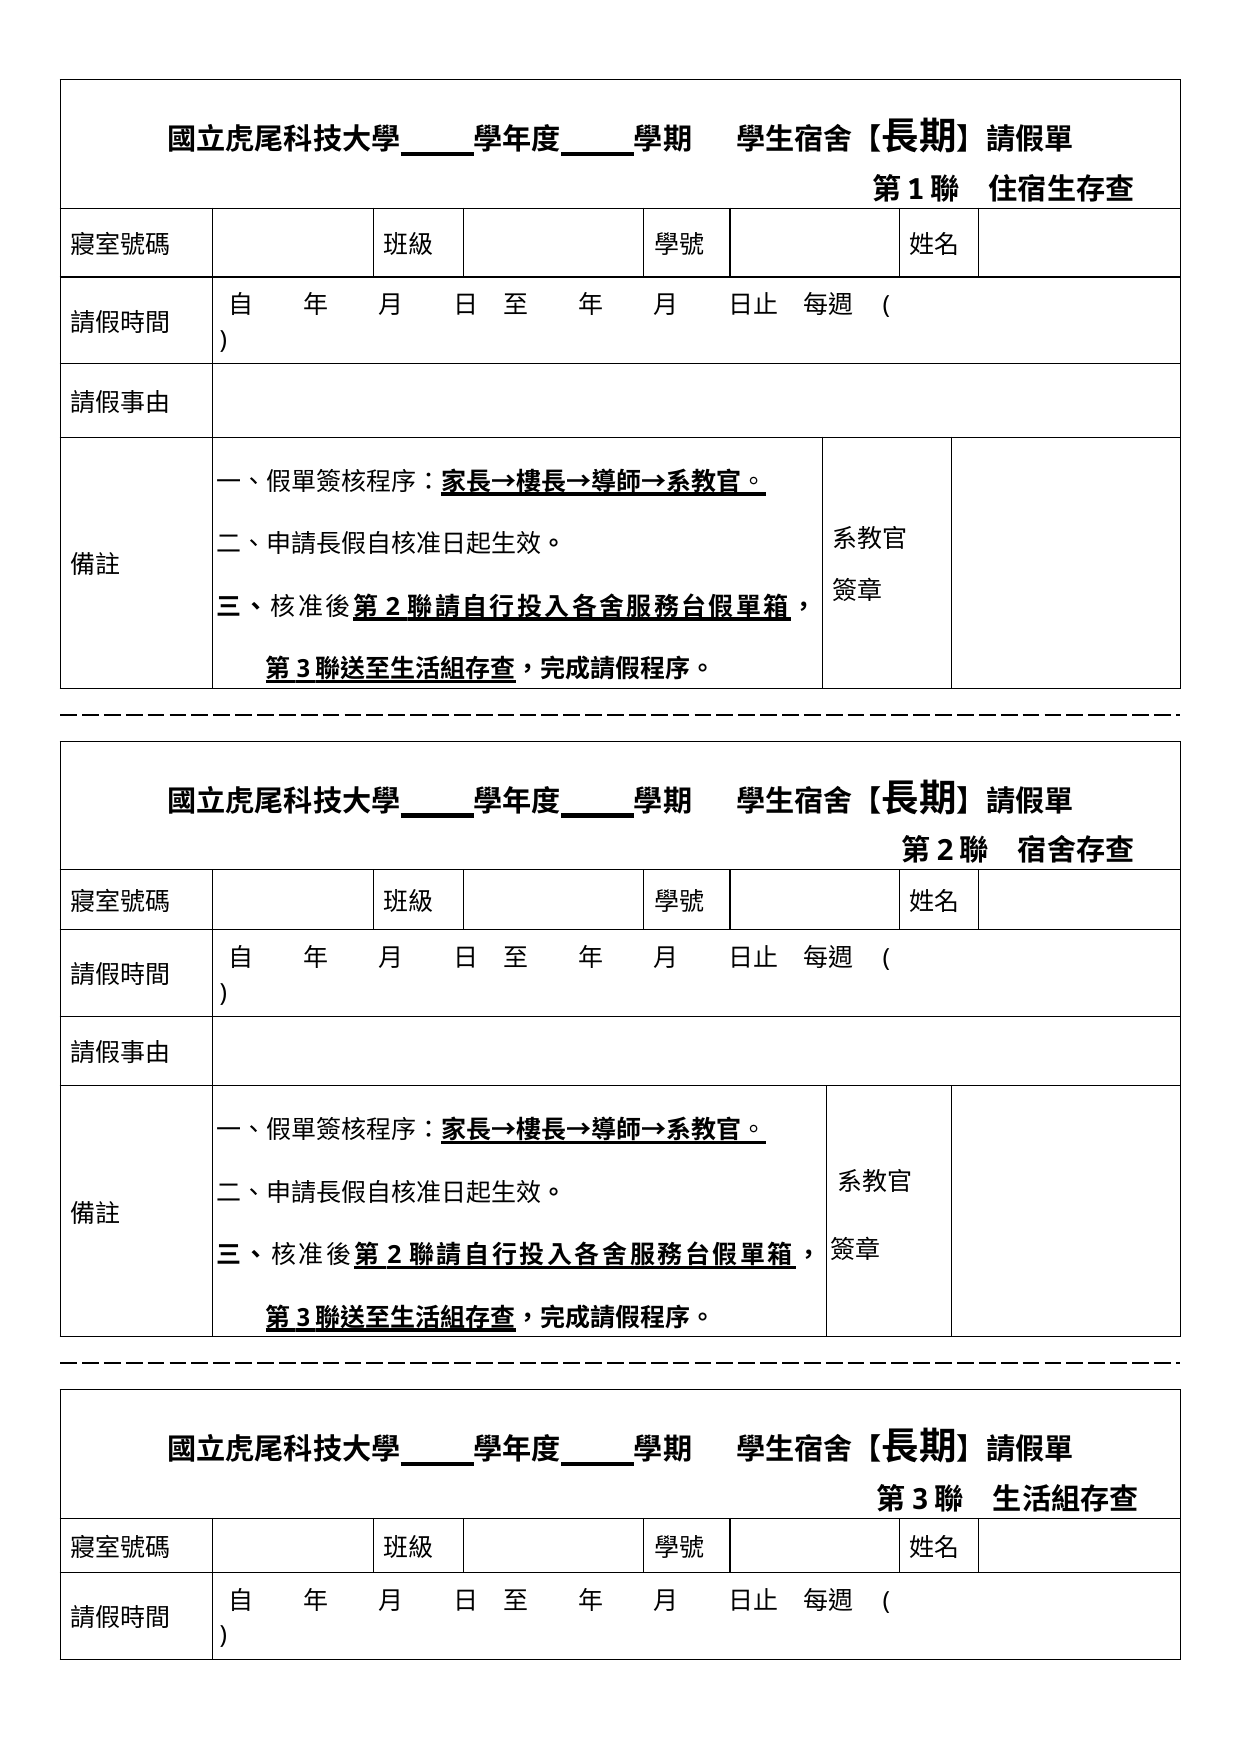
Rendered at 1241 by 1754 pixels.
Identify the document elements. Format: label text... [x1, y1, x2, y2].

table_cell [464, 209, 643, 276]
table_cell 國立虎尾科技大學 學年度 學期 學生宿舍【長期】請假單 第3聯 生活組存查 [61, 1390, 1180, 1518]
table_cell [979, 209, 1180, 276]
table_cell 請假時間 [61, 278, 212, 363]
table_cell [979, 1519, 1180, 1572]
table_cell [60, 714, 1180, 741]
table_cell [60, 1337, 1180, 1362]
table_cell 備註 [61, 1086, 212, 1336]
table_cell [213, 1519, 373, 1572]
table_cell 姓名 [900, 870, 978, 929]
table_cell 請假時間 [61, 930, 212, 1016]
table_cell 班級 [374, 870, 463, 929]
table_cell [213, 1017, 1180, 1085]
table_cell [731, 870, 899, 929]
table_cell [464, 1519, 643, 1572]
table_cell [952, 1086, 1180, 1336]
table_cell 國立虎尾科技大學 學年度 學期 學生宿舍【長期】請假單 第2聯 宿舍存查 [61, 742, 1180, 869]
table_cell 寢室號碼 [61, 1519, 212, 1572]
table_cell [213, 364, 1180, 437]
table_cell 班級 [374, 209, 463, 276]
table_cell 姓名 [900, 1519, 978, 1572]
table_cell 自 年 月 日 至 年 月 日止 每週 ( ) [213, 1573, 1180, 1658]
table_cell [731, 209, 899, 276]
table_cell 寢室號碼 [61, 870, 212, 929]
table_cell 學號 [644, 1519, 729, 1572]
table_cell 請假事由 [61, 1017, 212, 1085]
table_cell 系教官 簽章 [827, 1086, 951, 1336]
table_cell 學號 [644, 209, 729, 276]
table_cell 請假事由 [61, 364, 212, 437]
table_cell 自 年 月 日 至 年 月 日止 每週 ( ) [213, 930, 1180, 1016]
table_cell [60, 689, 1180, 714]
table_cell [213, 209, 373, 276]
table_cell 系教官 簽章 [823, 438, 951, 688]
table_cell 請假時間 [61, 1573, 212, 1658]
table_cell 一、假單簽核程序：家長→樓長→導師→系教官。 二、申請長假自核准日起生效。 三、核准後第2聯請自行投入各舍服務台假單箱， 第3聯送至生活組存查，完成請假程序。 [213, 1086, 826, 1336]
table_cell [731, 1519, 899, 1572]
table_cell 寢室號碼 [61, 209, 212, 276]
table_cell 一、假單簽核程序：家長→樓長→導師→系教官。 二、申請長假自核准日起生效。 三、核准後第2聯請自行投入各舍服務台假單箱， 第3聯送至生活組存查，完成請假程序。 [213, 438, 822, 688]
table_cell [952, 438, 1180, 688]
table_cell 班級 [374, 1519, 463, 1572]
table_cell [213, 870, 373, 929]
table_cell 姓名 [900, 209, 978, 276]
table_cell 學號 [644, 870, 729, 929]
table_cell 自 年 月 日 至 年 月 日止 每週 ( ) [213, 278, 1180, 363]
table_cell [979, 870, 1180, 929]
table_cell 備註 [61, 438, 212, 688]
table_cell [60, 1362, 1180, 1389]
table_cell [464, 870, 643, 929]
table_header 國立虎尾科技大學 學年度 學期 學生宿舍【長期】請假單 第1聯 住宿生存查 [61, 80, 1180, 208]
